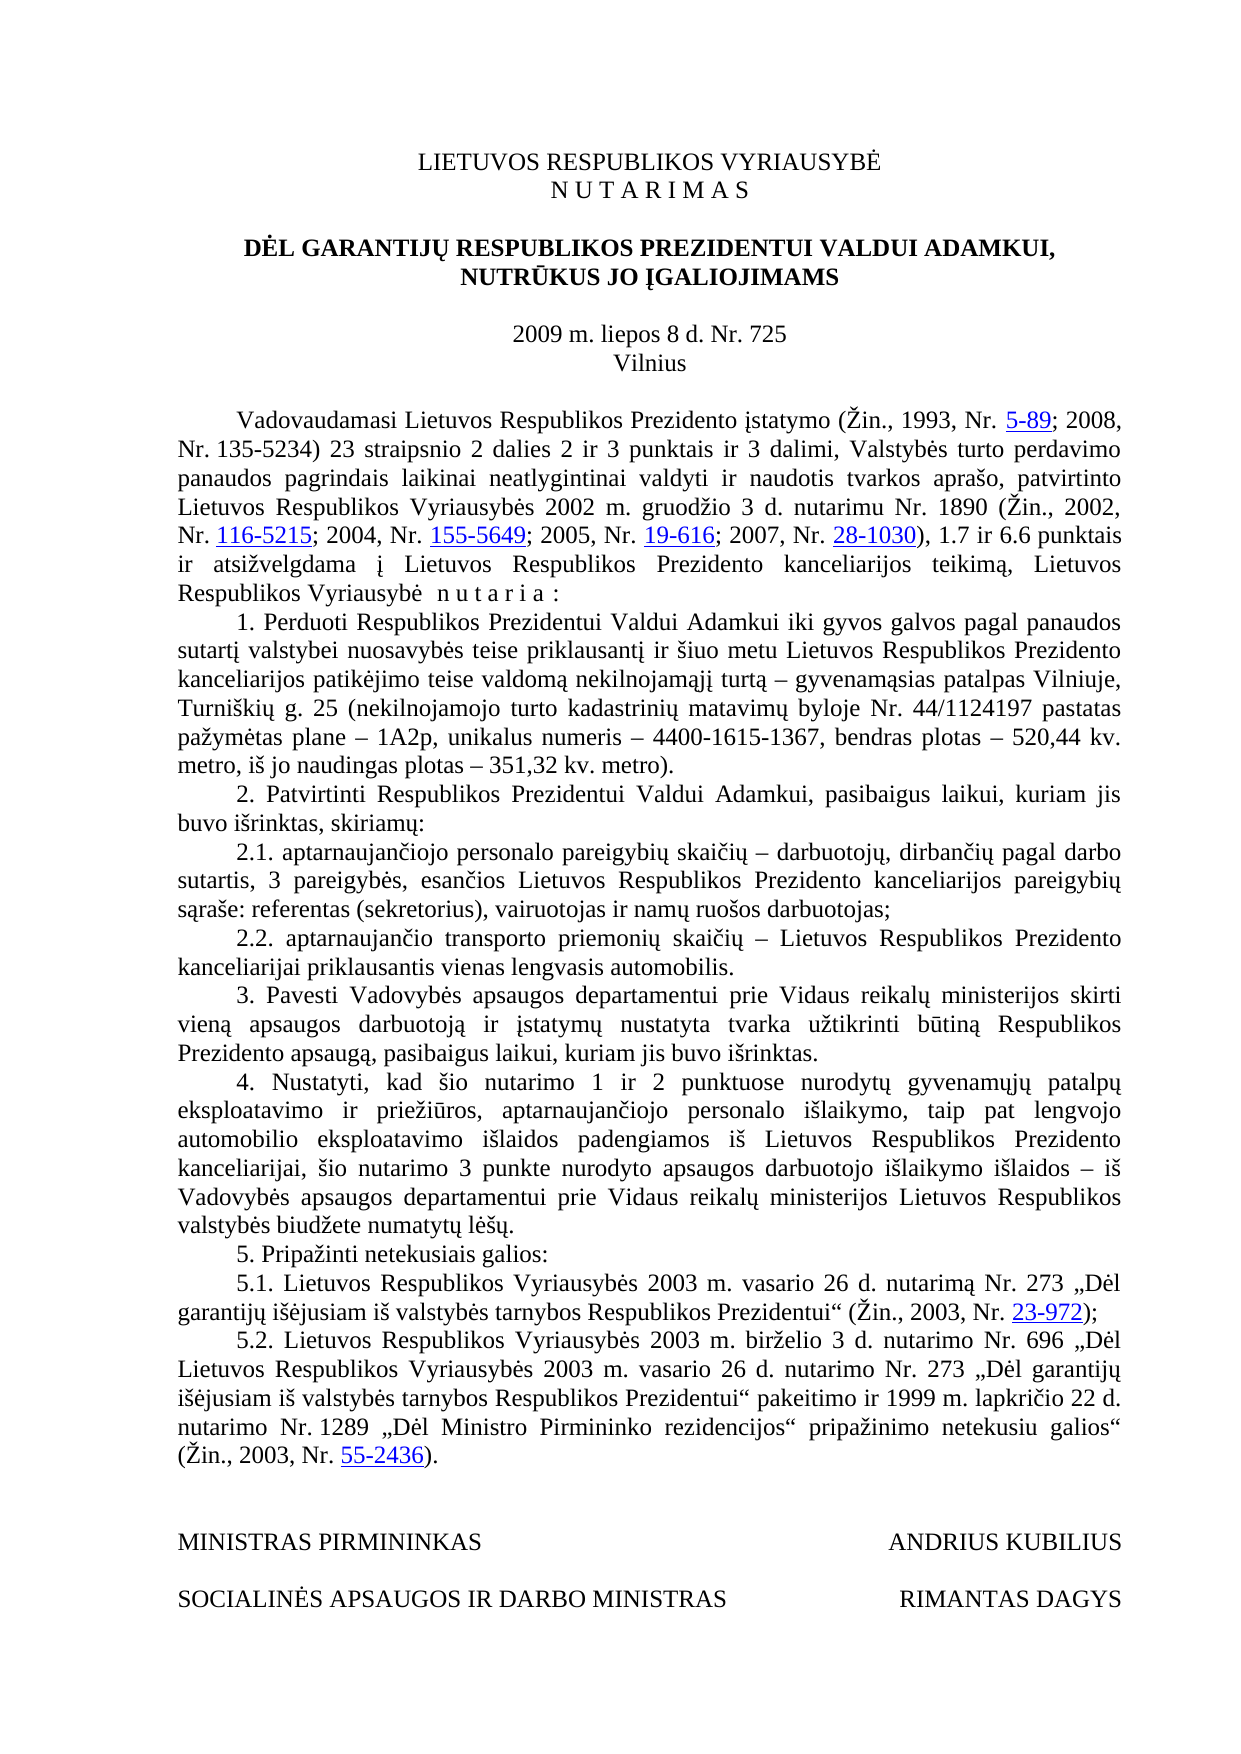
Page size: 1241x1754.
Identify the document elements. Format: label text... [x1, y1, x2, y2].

text Vadovaudamasi Lietuvos Respublikos Prezidento įstatymo (Žin., 1993, Nr. 5-89; 2008, Nr. 135-5234) 23 straipsnio 2 dalies 2 ir 3 punktais ir 3 dalimi, Valstybės turto perdavimo panaudos pagrindais laikinai neatlygintinai valdyti ir naudotis tvarkos aprašo, patvirtinto Lietuvos Respublikos Vyriausybės 2002 m. gruodžio 3 d. nutarimu Nr. 1890 (Žin., 2002, Nr. 116-5215; 2004, Nr. 155-5649; 2005, Nr. 19-616; 2007, Nr. 28-1030), 1.7 ir 6.6 punktais ir atsižvelgdama į Lietuvos Respublikos Prezidento kanceliarijos teikimą, Lietuvos Respublikos Vyriausybė nutaria: [177, 406, 1122, 607]
text Vilnius [177, 348, 1122, 377]
text 2.1. aptarnaujančiojo personalo pareigybių skaičių – darbuotojų, dirbančių pagal darbo sutartis, 3 pareigybės, esančios Lietuvos Respublikos Prezidento kanceliarijos pareigybių sąraše: referentas (sekretorius), vairuotojas ir namų ruošos darbuotojas; [177, 837, 1122, 923]
text NUTARIMAS [177, 176, 1122, 204]
text MINISTRAS PIRMININKAS ANDRIUS KUBILIUS [177, 1527, 1122, 1556]
text 1. Perduoti Respublikos Prezidentui Valdui Adamkui iki gyvos galvos pagal panaudos sutartį valstybei nuosavybės teise priklausantį ir šiuo metu Lietuvos Respublikos Prezidento kanceliarijos patikėjimo teise valdomą nekilnojamąjį turtą – gyvenamąsias patalpas Vilniuje, Turniškių g. 25 (nekilnojamojo turto kadastrinių matavimų byloje Nr. 44/1124197 pastatas pažymėtas plane – 1A2p, unikalus numeris – 4400-1615-1367, bendras plotas – 520,44 kv. metro, iš jo naudingas plotas – 351,32 kv. metro). [177, 607, 1122, 779]
text 2. Patvirtinti Respublikos Prezidentui Valdui Adamkui, pasibaigus laikui, kuriam jis buvo išrinktas, skiriamų: [177, 779, 1122, 837]
text 5.2. Lietuvos Respublikos Vyriausybės 2003 m. birželio 3 d. nutarimo Nr. 696 „Dėl Lietuvos Respublikos Vyriausybės 2003 m. vasario 26 d. nutarimo Nr. 273 „Dėl garantijų išėjusiam iš valstybės tarnybos Respublikos Prezidentui“ pakeitimo ir 1999 m. lapkričio 22 d. nutarimo Nr. 1289 „Dėl Ministro Pirmininko rezidencijos“ pripažinimo netekusiu galios“ (Žin., 2003, Nr. 55-2436). [177, 1326, 1122, 1469]
text SOCIALINĖS APSAUGOS IR DARBO MINISTRAS RIMANTAS DAGYS [177, 1584, 1122, 1613]
text 4. Nustatyti, kad šio nutarimo 1 ir 2 punktuose nurodytų gyvenamųjų patalpų eksploatavimo ir priežiūros, aptarnaujančiojo personalo išlaikymo, taip pat lengvojo automobilio eksploatavimo išlaidos padengiamos iš Lietuvos Respublikos Prezidento kanceliarijai, šio nutarimo 3 punkte nurodyto apsaugos darbuotojo išlaikymo išlaidos – iš Vadovybės apsaugos departamentui prie Vidaus reikalų ministerijos Lietuvos Respublikos valstybės biudžete numatytų lėšų. [177, 1067, 1122, 1239]
text Lietuvos Respublikos Vyriausybė [177, 147, 1122, 176]
text 5.1. Lietuvos Respublikos Vyriausybės 2003 m. vasario 26 d. nutarimą Nr. 273 „Dėl garantijų išėjusiam iš valstybės tarnybos Respublikos Prezidentui“ (Žin., 2003, Nr. 23-972); [177, 1268, 1122, 1326]
text DĖL GARANTIJŲ RESPUBLIKOS PREZIDENTUI VALDUI ADAMKUI, NUTRŪKUS JO ĮGALIOJIMAMS [177, 233, 1122, 291]
text 5. Pripažinti netekusiais galios: [177, 1239, 1122, 1268]
text 3. Pavesti Vadovybės apsaugos departamentui prie Vidaus reikalų ministerijos skirti vieną apsaugos darbuotoją ir įstatymų nustatyta tvarka užtikrinti būtiną Respublikos Prezidento apsaugą, pasibaigus laikui, kuriam jis buvo išrinktas. [177, 981, 1122, 1067]
text 2.2. aptarnaujančio transporto priemonių skaičių – Lietuvos Respublikos Prezidento kanceliarijai priklausantis vienas lengvasis automobilis. [177, 923, 1122, 981]
text 2009 m. liepos 8 d. Nr. 725 [177, 319, 1122, 348]
